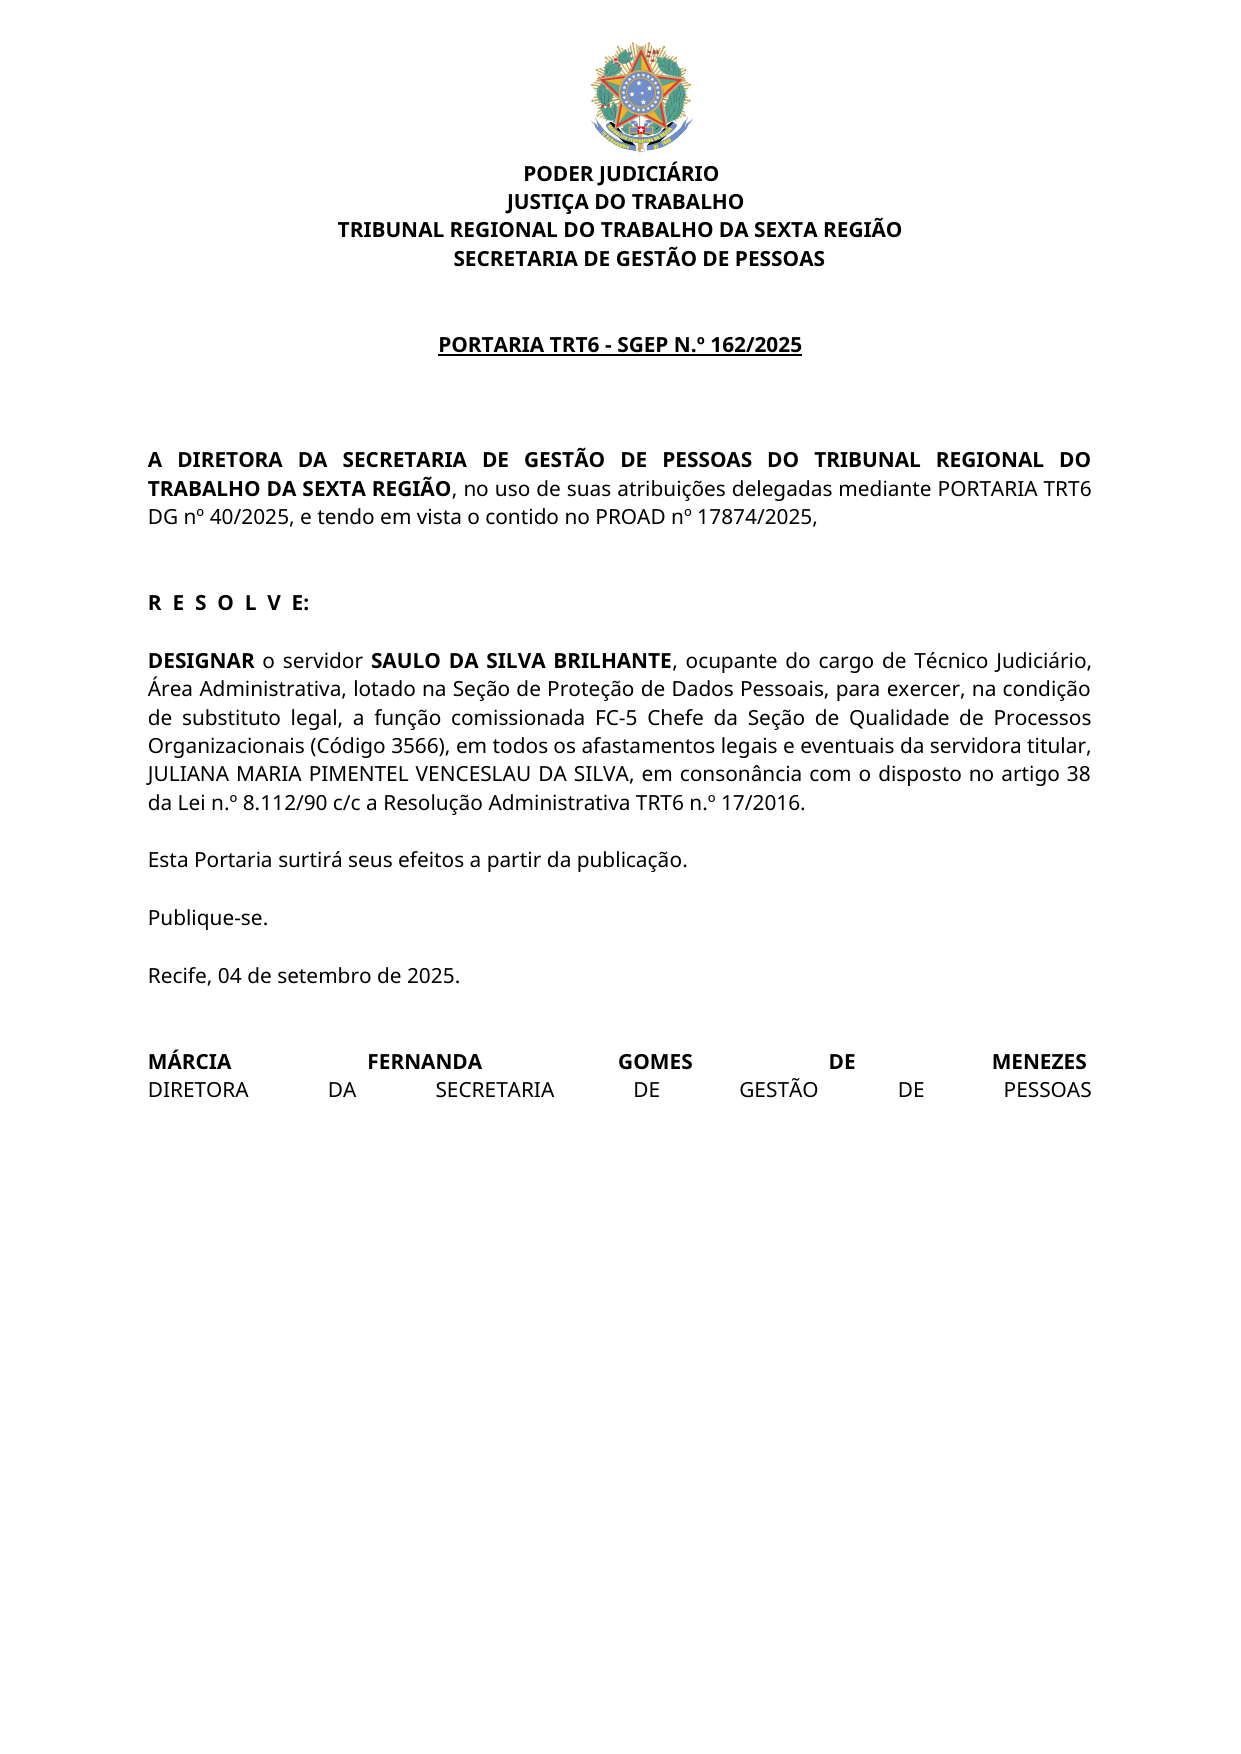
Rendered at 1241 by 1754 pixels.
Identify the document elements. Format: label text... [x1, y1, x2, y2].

text A DIRETORA DA SECRETARIA DE GESTÃO DE PESSOAS DO TRIBUNAL REGIONAL DO TRABALHO DA SEXTA REGIÃO, no uso de suas atribuições delegadas mediante PORTARIA TRT6 DG nº 40/2025, e tendo em vista o contido no PROAD nº 17874/2025, [148, 445, 1092, 531]
text MÁRCIA FERNANDA GOMES DE MENEZES DIRETORA DA SECRETARIA DE GESTÃO DE PESSOAS [148, 1018, 1092, 1132]
picture [581, 36, 699, 159]
text PORTARIA TRT6 - SGEP N.º 162/2025 [148, 330, 1092, 358]
text Publique-se. [148, 903, 1092, 932]
text R E S O L V E: [148, 560, 1092, 617]
text TRIBUNAL REGIONAL DO TRABALHO DA SEXTA REGIÃO [148, 216, 1092, 244]
text SECRETARIA DE GESTÃO DE PESSOAS [148, 244, 1092, 272]
text Recife, 04 de setembro de 2025. [148, 961, 1092, 989]
text DESIGNAR o servidor SAULO DA SILVA BRILHANTE, ocupante do cargo de Técnico Judiciário, Área Administrativa, lotado na Seção de Proteção de Dados Pessoais, para exercer, na condição de substituto legal, a função comissionada FC-5 Chefe da Seção de Qualidade de Processos Organizacionais (Código 3566), em todos os afastamentos legais e eventuais da servidora titular, JULIANA MARIA PIMENTEL VENCESLAU DA SILVA, em consonância com o disposto no artigo 38 da Lei n.º 8.112/90 c/c a Resolução Administrativa TRT6 n.º 17/2016. [148, 646, 1092, 816]
text JUSTIÇA DO TRABALHO [148, 187, 1092, 216]
text Esta Portaria surtirá seus efeitos a partir da publicação. [148, 846, 1092, 874]
text PODER JUDICIÁRIO [148, 159, 1092, 187]
